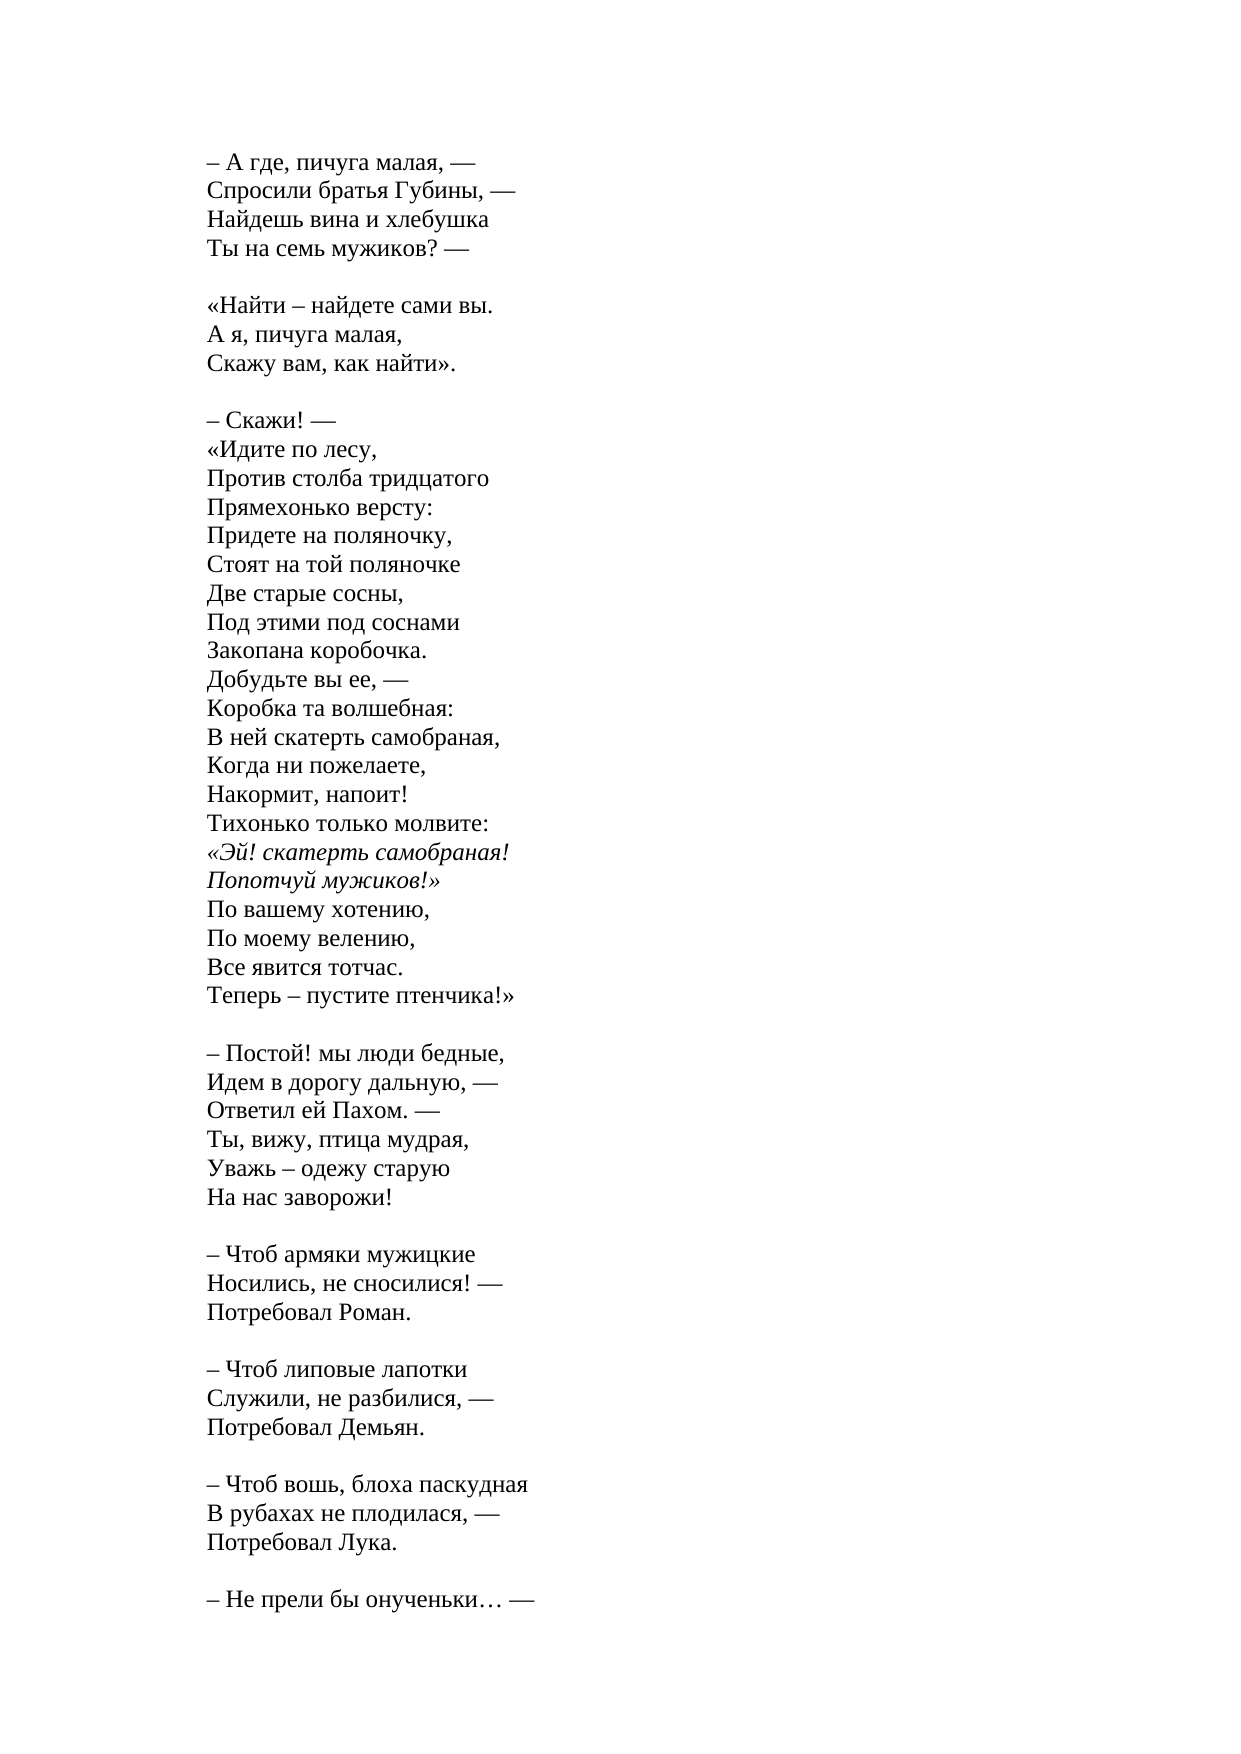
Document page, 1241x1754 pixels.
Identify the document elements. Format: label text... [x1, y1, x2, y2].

text Накормит, напоит! [148, 779, 1152, 808]
text Когда ни пожелаете, [148, 751, 1152, 779]
text Коробка та волшебная: [148, 693, 1152, 722]
text Закопана коробочка. [148, 636, 1152, 664]
text – Скажи! — [148, 406, 1152, 434]
text Теперь – пустите птенчика!» [148, 981, 1152, 1009]
text В ней скатерть самобраная, [148, 722, 1152, 751]
text «Идите по лесу, [148, 434, 1152, 463]
text Попотчуй мужиков!» [148, 866, 1152, 894]
text Уважь – одежу старую [148, 1153, 1152, 1182]
text На нас заворожи! [148, 1182, 1152, 1211]
text Носились, не сносилися! — [148, 1268, 1152, 1297]
text Стоят на той поляночке [148, 549, 1152, 578]
text Скажу вам, как найти». [148, 348, 1152, 377]
text Служили, не разбилися, — [148, 1383, 1152, 1412]
text «Эй! скатерть самобраная! [148, 837, 1152, 866]
text Ответил ей Пахом. — [148, 1096, 1152, 1124]
text – Чтоб армяки мужицкие [148, 1239, 1152, 1268]
text А я, пичуга малая, [148, 319, 1152, 348]
text – Чтоб вошь, блоха паскудная [148, 1469, 1152, 1498]
text Идем в дорогу дальную, — [148, 1067, 1152, 1096]
text Тихонько только молвите: [148, 808, 1152, 837]
text В рубахах не плодилася, — [148, 1498, 1152, 1527]
text Спросили братья Губины, — [148, 176, 1152, 204]
text – Не прели бы онученьки… — [148, 1584, 1152, 1613]
text «Найти – найдете сами вы. [148, 291, 1152, 319]
text Придете на поляночку, [148, 521, 1152, 549]
text Под этими под соснами [148, 607, 1152, 636]
text Добудьте вы ее, — [148, 664, 1152, 693]
text Потребовал Демьян. [148, 1412, 1152, 1441]
text По моему велению, [148, 923, 1152, 952]
text Найдешь вина и хлебушка [148, 204, 1152, 233]
text Ты, вижу, птица мудрая, [148, 1124, 1152, 1153]
text Потребовал Лука. [148, 1527, 1152, 1556]
text Две старые сосны, [148, 578, 1152, 607]
text Все явится тотчас. [148, 952, 1152, 981]
text Прямехонько версту: [148, 492, 1152, 521]
text – Постой! мы люди бедные, [148, 1038, 1152, 1067]
text По вашему хотению, [148, 894, 1152, 923]
text – Чтоб липовые лапотки [148, 1354, 1152, 1383]
text Потребовал Роман. [148, 1297, 1152, 1326]
text – А где, пичуга малая, — [148, 147, 1152, 176]
text Против столба тридцатого [148, 463, 1152, 492]
text Ты на семь мужиков? — [148, 233, 1152, 262]
